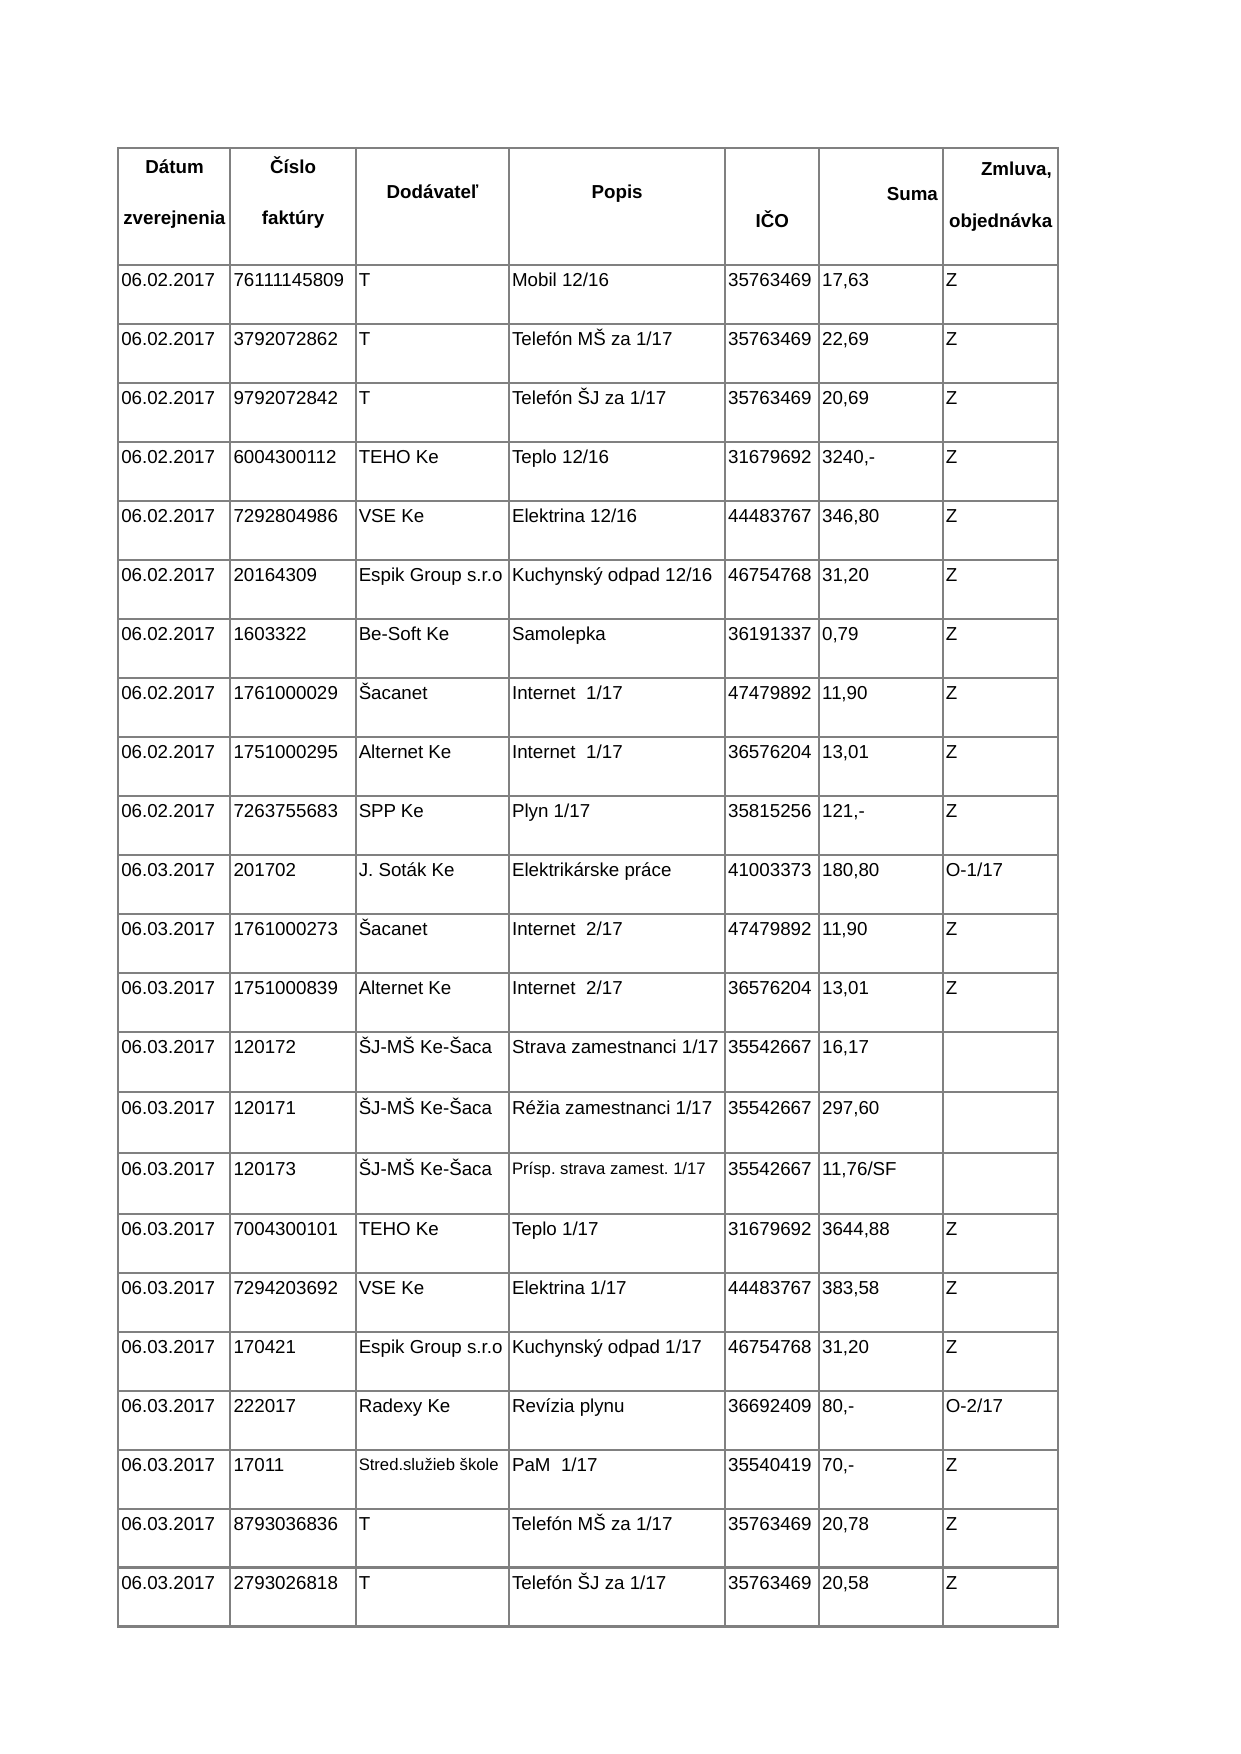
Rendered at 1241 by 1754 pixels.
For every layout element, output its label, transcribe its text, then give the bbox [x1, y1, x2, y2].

table_cell ŠJ-MŠ Ke-Šaca [357, 1033, 508, 1091]
table_cell 13,01 [820, 974, 942, 1031]
table_cell 70,- [820, 1451, 942, 1507]
table_cell 06.02.2017 [119, 443, 229, 500]
table_cell Z [944, 561, 1057, 618]
table_cell Kuchynský odpad 12/16 [510, 561, 724, 618]
table_cell J. Soták Ke [357, 856, 508, 913]
table_cell Telefón MŠ za 1/17 [510, 325, 724, 382]
table_cell 46754768 [726, 1333, 818, 1389]
table_cell 36692409 [726, 1392, 818, 1448]
table_cell Strava zamestnanci 1/17 [510, 1033, 724, 1091]
table_cell 06.03.2017 [119, 1093, 229, 1152]
table_cell 1603322 [231, 620, 355, 677]
table_cell 2793026818 [231, 1569, 355, 1625]
table_cell 31,20 [820, 561, 942, 618]
table_cell Internet 1/17 [510, 738, 724, 795]
table_cell 9792072842 [231, 384, 355, 441]
table_cell 6004300112 [231, 443, 355, 500]
table_cell VSE Ke [357, 502, 508, 559]
table_cell Telefón ŠJ za 1/17 [510, 1569, 724, 1625]
table_cell Z [944, 620, 1057, 677]
table_cell 36191337 [726, 620, 818, 677]
table_cell Revízia plynu [510, 1392, 724, 1448]
table_cell 1751000295 [231, 738, 355, 795]
table_cell Z [944, 502, 1057, 559]
table_cell O-2/17 [944, 1392, 1057, 1448]
table_cell [944, 1093, 1057, 1152]
table_cell Kuchynský odpad 1/17 [510, 1333, 724, 1389]
table_cell Z [944, 1333, 1057, 1389]
table_cell 11,76/SF [820, 1154, 942, 1213]
table_cell 76111145809 [231, 266, 355, 323]
table_cell Teplo 1/17 [510, 1215, 724, 1272]
table_cell Internet 2/17 [510, 974, 724, 1031]
table_cell Z [944, 1569, 1057, 1625]
table_cell Z [944, 1215, 1057, 1272]
table_cell 46754768 [726, 561, 818, 618]
table_cell O-1/17 [944, 856, 1057, 913]
table_cell Internet 2/17 [510, 915, 724, 972]
table_cell 35542667 [726, 1033, 818, 1091]
table_cell Z [944, 738, 1057, 795]
table_cell 06.03.2017 [119, 1215, 229, 1272]
table_cell Alternet Ke [357, 738, 508, 795]
table_cell 121,- [820, 797, 942, 854]
table_cell 222017 [231, 1392, 355, 1448]
table_cell 170421 [231, 1333, 355, 1389]
table_cell 06.03.2017 [119, 1510, 229, 1566]
table_cell Internet 1/17 [510, 679, 724, 736]
table_cell 7263755683 [231, 797, 355, 854]
table_cell 35763469 [726, 384, 818, 441]
table_cell 7004300101 [231, 1215, 355, 1272]
table_cell Z [944, 443, 1057, 500]
table_cell 35542667 [726, 1093, 818, 1152]
table_cell 3240,- [820, 443, 942, 500]
table_cell ŠJ-MŠ Ke-Šaca [357, 1154, 508, 1213]
table_cell 35763469 [726, 325, 818, 382]
table_cell Radexy Ke [357, 1392, 508, 1448]
table_cell TEHO Ke [357, 1215, 508, 1272]
table_cell 1761000029 [231, 679, 355, 736]
table_cell 11,90 [820, 915, 942, 972]
table_header Zmluva, objednávka [944, 149, 1057, 264]
table_cell 06.03.2017 [119, 915, 229, 972]
table_header IČO [726, 149, 818, 264]
table_cell 06.02.2017 [119, 797, 229, 854]
table_cell Z [944, 325, 1057, 382]
table_cell 47479892 [726, 915, 818, 972]
table_cell 06.03.2017 [119, 1569, 229, 1625]
table_cell 06.03.2017 [119, 1451, 229, 1507]
table_cell 7292804986 [231, 502, 355, 559]
table_cell [944, 1033, 1057, 1091]
table_cell 22,69 [820, 325, 942, 382]
table_cell 06.03.2017 [119, 856, 229, 913]
table_cell 13,01 [820, 738, 942, 795]
table_cell Plyn 1/17 [510, 797, 724, 854]
table_cell 8793036836 [231, 1510, 355, 1566]
table_cell [944, 1154, 1057, 1213]
table_cell T [357, 1569, 508, 1625]
table_header Suma [820, 149, 942, 264]
table_cell T [357, 384, 508, 441]
table_cell 06.03.2017 [119, 1333, 229, 1389]
table_cell 44483767 [726, 1274, 818, 1331]
table_cell 3792072862 [231, 325, 355, 382]
table_cell Z [944, 1510, 1057, 1566]
table_cell 11,90 [820, 679, 942, 736]
table_cell PaM 1/17 [510, 1451, 724, 1507]
table_cell 35763469 [726, 1569, 818, 1625]
table_cell Espik Group s.r.o [357, 1333, 508, 1389]
table_cell T [357, 266, 508, 323]
table_cell 06.03.2017 [119, 1154, 229, 1213]
table_cell Be-Soft Ke [357, 620, 508, 677]
table_cell Telefón ŠJ za 1/17 [510, 384, 724, 441]
table_cell 35815256 [726, 797, 818, 854]
table_cell 7294203692 [231, 1274, 355, 1331]
table_cell Espik Group s.r.o [357, 561, 508, 618]
table_cell 120173 [231, 1154, 355, 1213]
table_cell 31,20 [820, 1333, 942, 1389]
table_cell Z [944, 1274, 1057, 1331]
table_cell 3644,88 [820, 1215, 942, 1272]
table_cell Stred.služieb škole [357, 1451, 508, 1507]
table_cell 06.02.2017 [119, 384, 229, 441]
table_cell 06.02.2017 [119, 266, 229, 323]
table_cell Alternet Ke [357, 974, 508, 1031]
table_cell 17,63 [820, 266, 942, 323]
table_cell Elektrina 12/16 [510, 502, 724, 559]
table_cell 180,80 [820, 856, 942, 913]
table_cell TEHO Ke [357, 443, 508, 500]
table_cell 06.03.2017 [119, 1033, 229, 1091]
table_cell Teplo 12/16 [510, 443, 724, 500]
table_cell 80,- [820, 1392, 942, 1448]
table_cell Šacanet [357, 915, 508, 972]
table_cell 16,17 [820, 1033, 942, 1091]
table_cell Šacanet [357, 679, 508, 736]
table_header Dátum zverejnenia [119, 149, 229, 264]
table_cell 383,58 [820, 1274, 942, 1331]
table_cell Elektrikárske práce [510, 856, 724, 913]
table_cell Z [944, 384, 1057, 441]
table_cell 1761000273 [231, 915, 355, 972]
table_cell 06.02.2017 [119, 561, 229, 618]
table_cell Samolepka [510, 620, 724, 677]
table_cell T [357, 325, 508, 382]
table_cell Z [944, 974, 1057, 1031]
table_cell 06.02.2017 [119, 325, 229, 382]
table_cell Elektrina 1/17 [510, 1274, 724, 1331]
table_header Popis [510, 149, 724, 264]
table_cell 201702 [231, 856, 355, 913]
table_cell T [357, 1510, 508, 1566]
table_cell 06.03.2017 [119, 1392, 229, 1448]
table_cell ŠJ-MŠ Ke-Šaca [357, 1093, 508, 1152]
table_cell 120171 [231, 1093, 355, 1152]
table_cell Mobil 12/16 [510, 266, 724, 323]
table_cell 20,58 [820, 1569, 942, 1625]
table_cell 06.03.2017 [119, 1274, 229, 1331]
table_cell 36576204 [726, 738, 818, 795]
table_cell 20164309 [231, 561, 355, 618]
table_cell 31679692 [726, 1215, 818, 1272]
table_cell 1751000839 [231, 974, 355, 1031]
table_cell 35540419 [726, 1451, 818, 1507]
table_cell Z [944, 915, 1057, 972]
table_cell 20,78 [820, 1510, 942, 1566]
table_cell Z [944, 266, 1057, 323]
table_cell 35763469 [726, 266, 818, 323]
table_cell 06.02.2017 [119, 502, 229, 559]
table_cell 47479892 [726, 679, 818, 736]
table_cell 120172 [231, 1033, 355, 1091]
table_header Dodávateľ [357, 149, 508, 264]
table_cell 36576204 [726, 974, 818, 1031]
table_cell 35542667 [726, 1154, 818, 1213]
table_cell Z [944, 679, 1057, 736]
table_cell Z [944, 797, 1057, 854]
table_cell 41003373 [726, 856, 818, 913]
table_cell 297,60 [820, 1093, 942, 1152]
table_cell Z [944, 1451, 1057, 1507]
table_cell 0,79 [820, 620, 942, 677]
table_cell 06.02.2017 [119, 620, 229, 677]
table_cell 346,80 [820, 502, 942, 559]
table_cell 06.02.2017 [119, 738, 229, 795]
table_cell 17011 [231, 1451, 355, 1507]
table_cell Réžia zamestnanci 1/17 [510, 1093, 724, 1152]
table_cell 44483767 [726, 502, 818, 559]
table_cell VSE Ke [357, 1274, 508, 1331]
table_cell 06.03.2017 [119, 974, 229, 1031]
table_cell 35763469 [726, 1510, 818, 1566]
table_cell SPP Ke [357, 797, 508, 854]
table_cell 20,69 [820, 384, 942, 441]
table_cell Prísp. strava zamest. 1/17 [510, 1154, 724, 1213]
table_cell 06.02.2017 [119, 679, 229, 736]
table_cell 31679692 [726, 443, 818, 500]
table_header Číslo faktúry [231, 149, 355, 264]
table_cell Telefón MŠ za 1/17 [510, 1510, 724, 1566]
